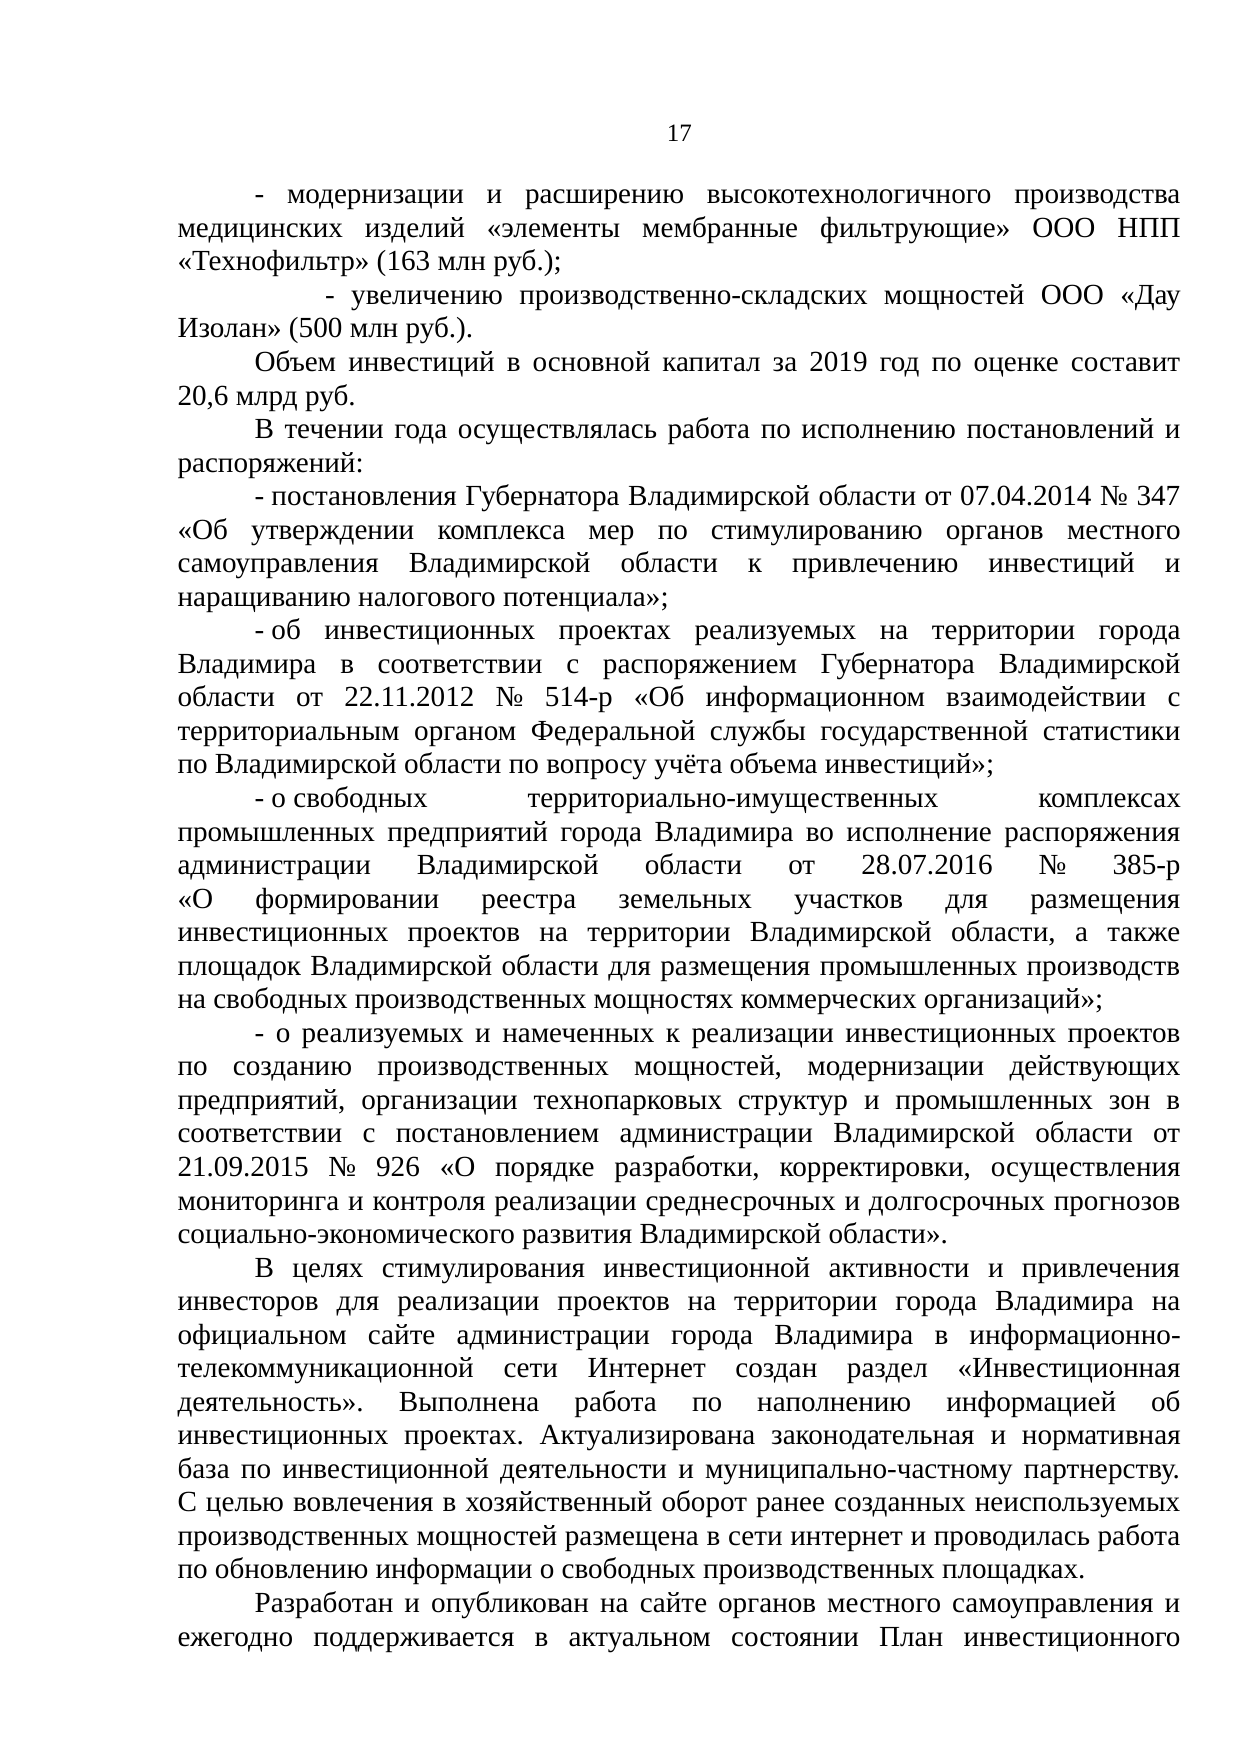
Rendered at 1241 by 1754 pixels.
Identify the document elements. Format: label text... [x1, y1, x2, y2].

text В целях стимулирования инвестиционной активности и привлечения инвесторов для реализации проектов на территории города Владимира на официальном сайте администрации города Владимира в информационно-телекоммуникационной сети Интернет создан раздел «Инвестиционная деятельность». Выполнена работа по наполнению информацией об инвестиционных проектах. Актуализирована законодательная и нормативная база по инвестиционной деятельности и муниципально-частному партнерству. С целью вовлечения в хозяйственный оборот ранее созданных неиспользуемых производственных мощностей размещена в сети интернет и проводилась работа по обновлению информации о свободных производственных площадках. [177, 1250, 1181, 1585]
text Объем инвестиций в основной капитал за 2019 год по оценке составит 20,6 млрд руб. [177, 344, 1181, 411]
text - увеличению производственно-складских мощностей ООО «Дау Изолан» (500 млн руб.). [177, 277, 1181, 344]
text - модернизации и расширению высокотехнологичного производства медицинских изделий «элементы мембранные фильтрующие» ООО НПП «Технофильтр» (163 млн руб.); [177, 176, 1181, 277]
text В течении года осуществлялась работа по исполнению постановлений и распоряжений: [177, 411, 1181, 478]
text - постановления Губернатора Владимирской области от 07.04.2014 № 347 «Об утверждении комплекса мер по стимулированию органов местного самоуправления Владимирской области к привлечению инвестиций и наращиванию налогового потенциала»; [177, 478, 1181, 612]
text Разработан и опубликован на сайте органов местного самоуправления и ежегодно поддерживается в актуальном состоянии План инвестиционного [177, 1585, 1181, 1652]
text - об инвестиционных проектах реализуемых на территории города Владимира в соответствии с распоряжением Губернатора Владимирской области от 22.11.2012 № 514-р «Об информационном взаимодействии с территориальным органом Федеральной службы государственной статистики по Владимирской области по вопросу учёта объема инвестиций»; [177, 612, 1181, 780]
text - о реализуемых и намеченных к реализации инвестиционных проектов по созданию производственных мощностей, модернизации действующих предприятий, организации технопарковых структур и промышленных зон в соответствии с постановлением администрации Владимирской области от 21.09.2015 № 926 «О порядке разработки, корректировки, осуществления мониторинга и контроля реализации среднесрочных и долгосрочных прогнозов социально-экономического развития Владимирской области». [177, 1015, 1181, 1250]
text - о свободных территориально-имущественных комплексах промышленных предприятий города Владимира во исполнение распоряжения администрации Владимирской области от 28.07.2016 № 385-р «О формировании реестра земельных участков для размещения инвестиционных проектов на территории Владимирской области, а также площадок Владимирской области для размещения промышленных производств на свободных производственных мощностях коммерческих организаций»; [177, 780, 1181, 1015]
